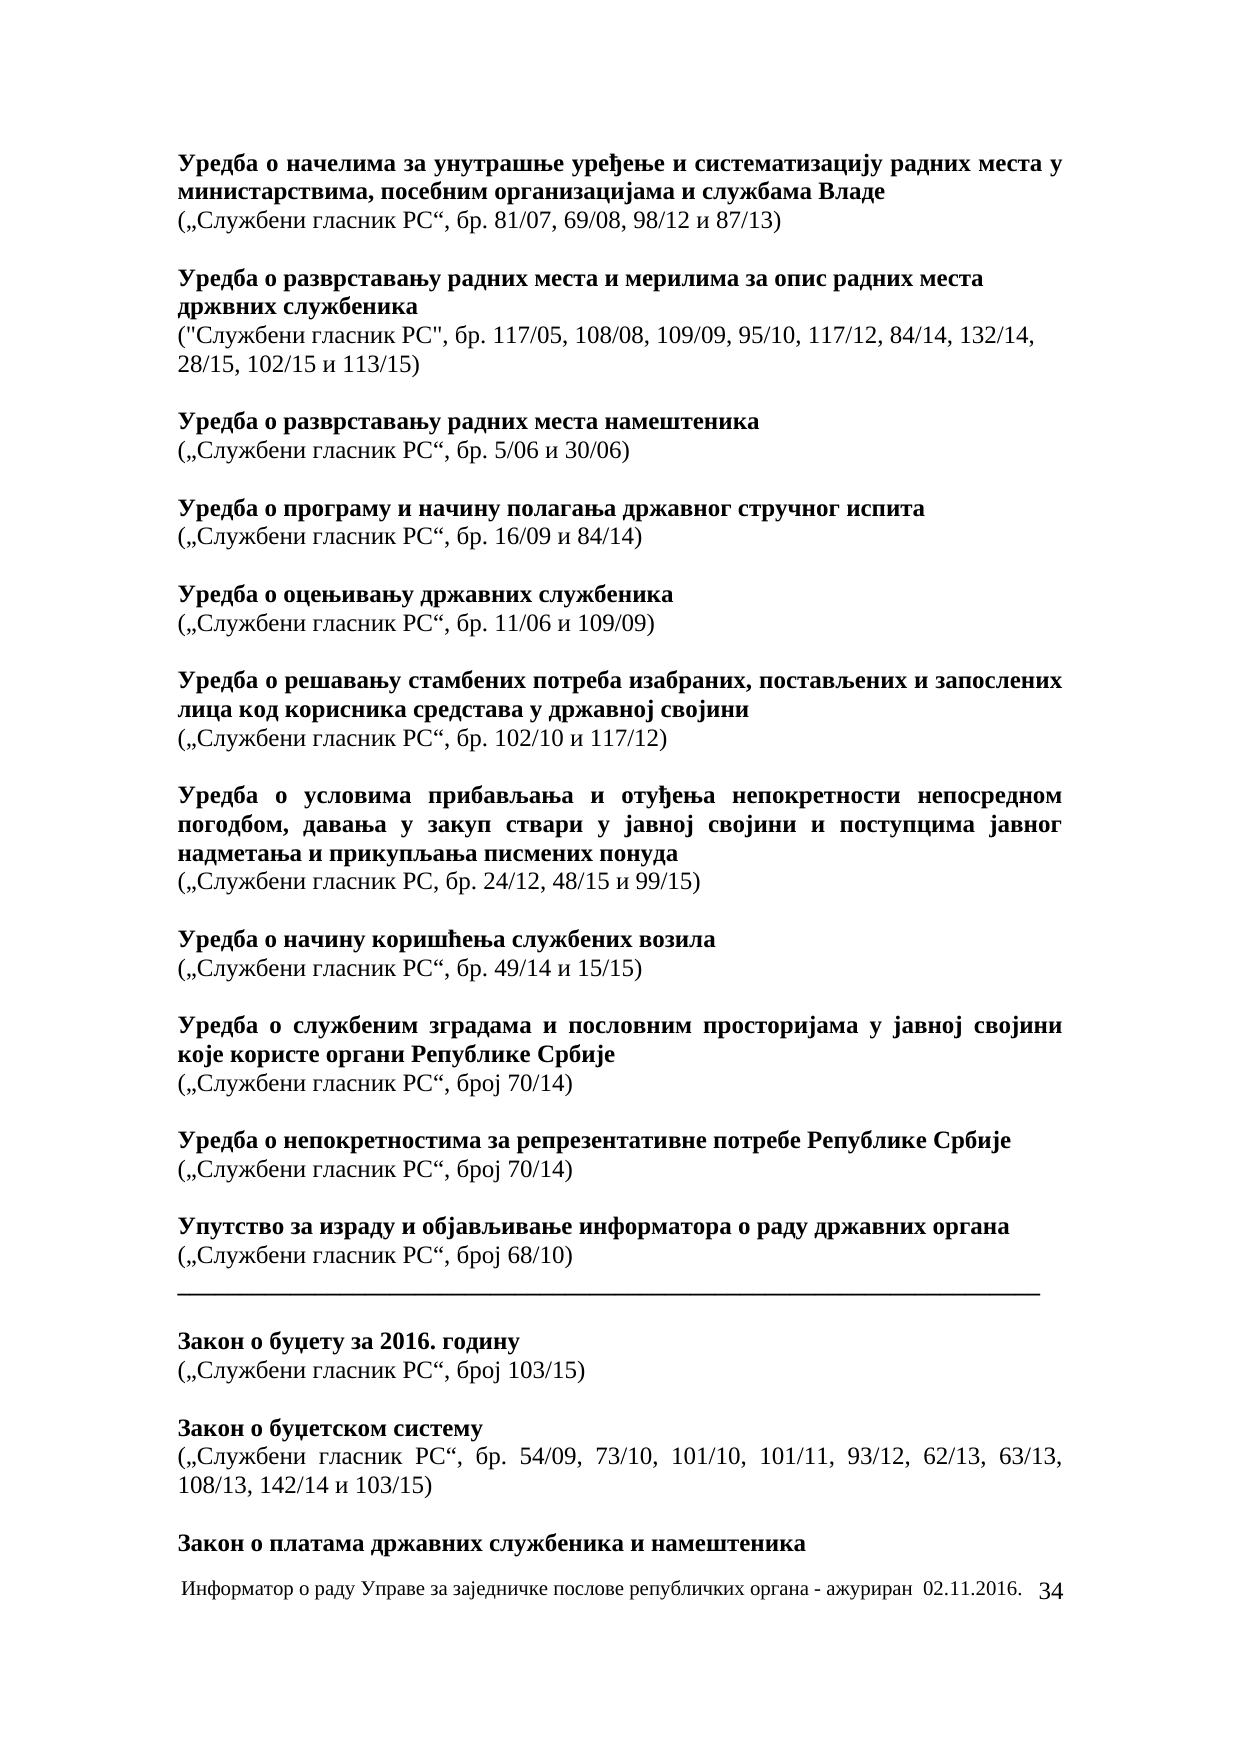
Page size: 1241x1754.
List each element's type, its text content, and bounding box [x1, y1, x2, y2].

text („Службени гласник РС“, бр. 16/09 и 84/14) [177, 521, 1063, 550]
text („Службени гласник РС“, број 103/15) [177, 1355, 1063, 1384]
text („Службени гласник РС“, број 70/14) [177, 1154, 1063, 1183]
text Уредба о начину коришћења службених возила [177, 924, 1063, 953]
text Уредба о оцењивању државних службеника [177, 579, 1063, 608]
text Закон о платама државних службеника и намештеника [177, 1528, 1063, 1556]
text („Службени гласник РС, бр. 24/12, 48/15 и 99/15) [177, 866, 1063, 895]
text („Службени гласник РС“, број 70/14) [177, 1068, 1063, 1096]
text („Службени гласник РС“, бр. 49/14 и 15/15) [177, 953, 1063, 981]
text Закон о буџетском систему [177, 1413, 1063, 1441]
text Упутство за израду и објављивање информатора о раду државних органа [177, 1211, 1063, 1240]
text Уредба о службеним зградама и пословним просторијама у јавној својини које користе органи Републике Србије [177, 1010, 1063, 1068]
text Уредба о разврставању радних места намештеника [177, 406, 1063, 435]
text („Службени гласник РС“, број 68/10) [177, 1240, 1063, 1269]
text („Службени гласник РС“, бр. 54/09, 73/10, 101/10, 101/11, 93/12, 62/13, 63/13, 108/13, 142/14 и 103/15) [177, 1441, 1063, 1499]
text Уредба о разврставању радних места и мерилима за опис радних места држвних службеника [177, 263, 1063, 320]
text Уредба о решавању стамбених потреба изабраних, постављених и запослених лица код корисника средстава у државној својини [177, 665, 1063, 723]
text Закон о буџету за 2016. годину [177, 1326, 1063, 1355]
text Уредба о условима прибављања и отуђења непокретности непосредном погодбом, давања у закуп ствари у јавној својини и поступцима јавног надметања и прикупљања писмених понуда [177, 780, 1063, 866]
text _____________________________________________________________________ [177, 1269, 1063, 1298]
text Уредба о непокретностима за репрезентативне потребе Републике Србије [177, 1125, 1063, 1154]
text („Службени гласник РС“, бр. 81/07, 69/08, 98/12 и 87/13) [177, 205, 1063, 234]
text Уредба о начелима за унутрашње уређење и систематизацију радних места у министарствима, посебним организацијама и службама Владе [177, 148, 1063, 205]
text ("Службени гласник РС", бр. 117/05, 108/08, 109/09, 95/10, 117/12, 84/14, 132/14, 28/15, 102/15 и 113/15) [177, 320, 1063, 378]
text („Службени гласник РС“, бр. 11/06 и 109/09) [177, 608, 1063, 636]
text Уредба о програму и начину полагања државног стручног испита [177, 493, 1063, 521]
text („Службени гласник РС“, бр. 5/06 и 30/06) [177, 435, 1063, 464]
text („Службени гласник РС“, бр. 102/10 и 117/12) [177, 723, 1063, 751]
